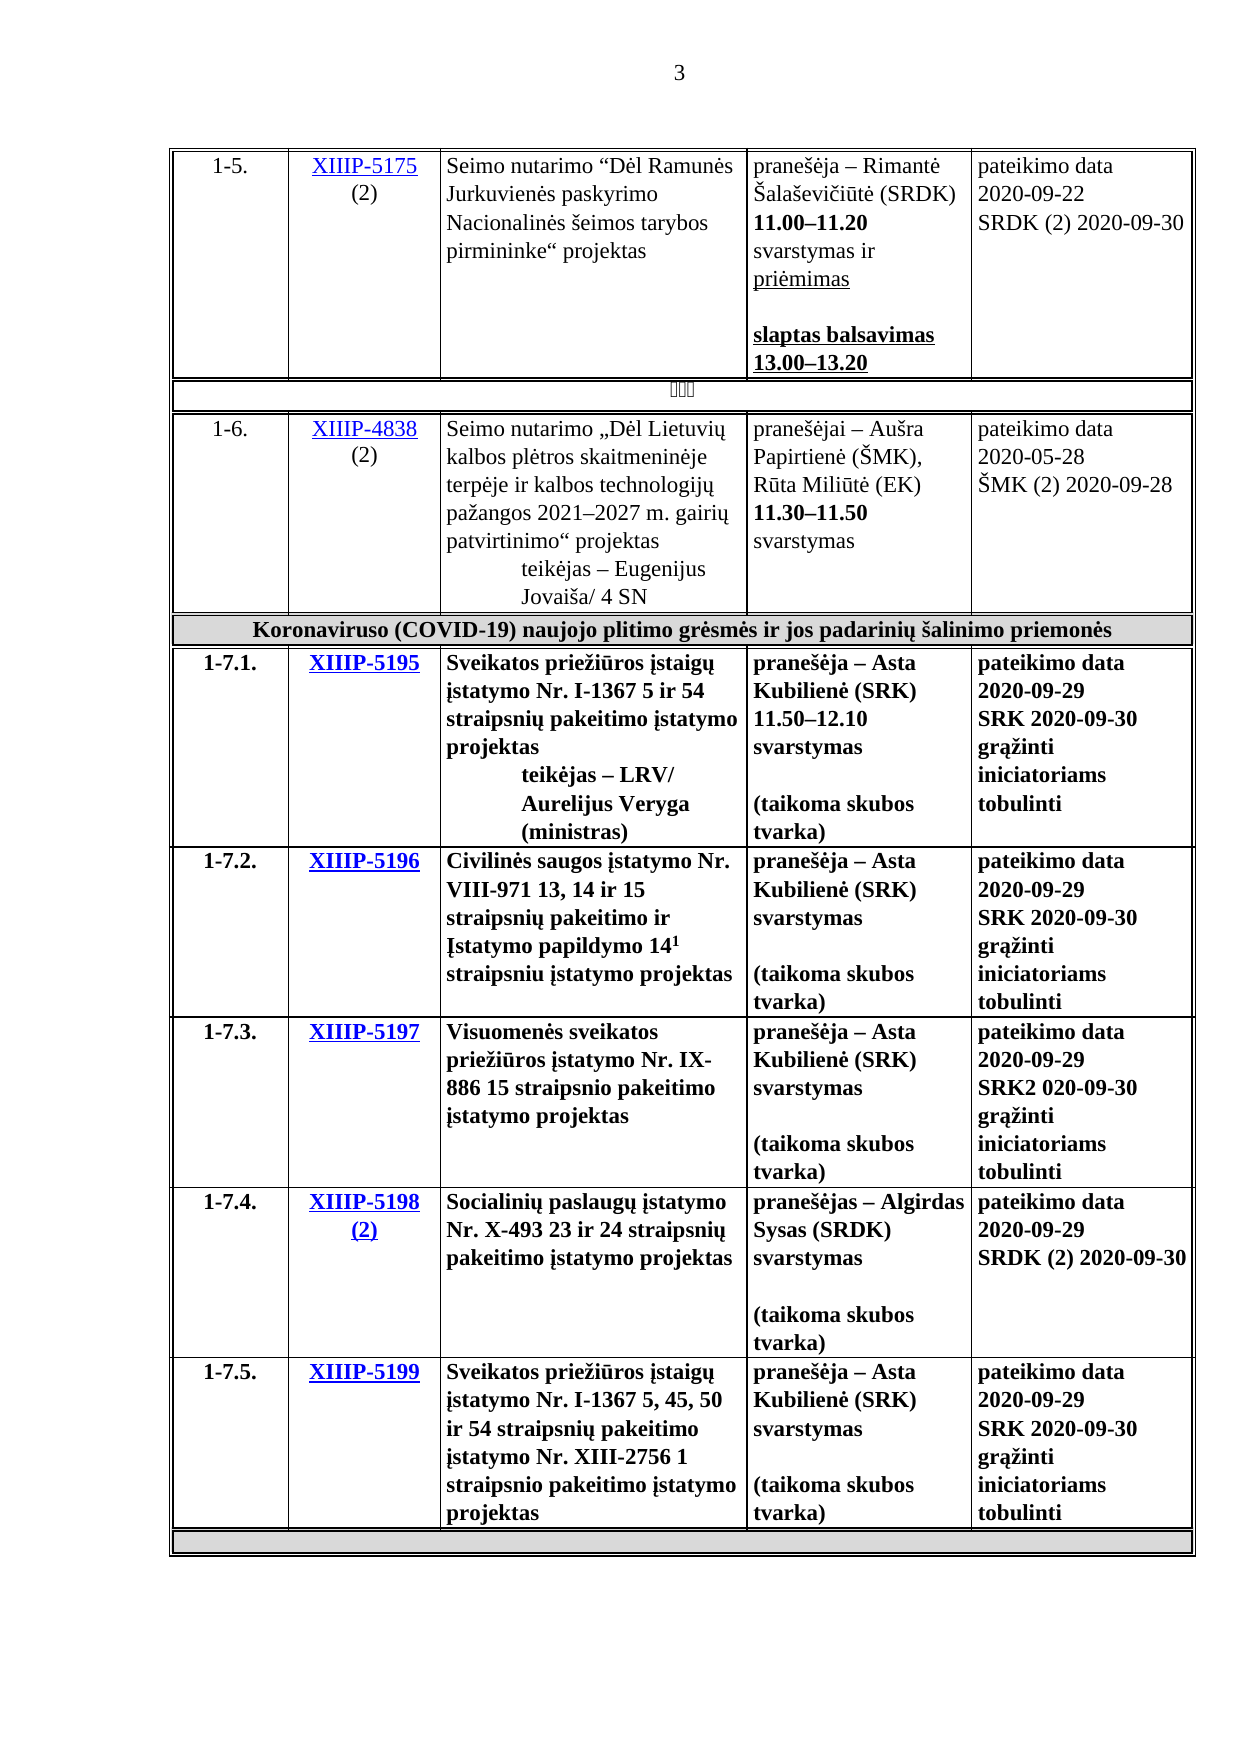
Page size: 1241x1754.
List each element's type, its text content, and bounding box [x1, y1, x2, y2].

table_cell 1-7.3. [174, 1018, 288, 1187]
table_cell XIIIP-5195 [289, 649, 440, 846]
table_cell [1196, 846, 1238, 1016]
table_cell XIIIP-5175 (2) [289, 152, 440, 377]
table_cell [1196, 148, 1238, 377]
table_cell [1196, 644, 1238, 846]
table_cell [174, 1532, 1191, 1552]
table_cell Seimo nutarimo “Dėl Ramunės Jurkuvienės paskyrimo Nacionalinės šeimos tarybos pirmininke“ projektas [441, 152, 746, 377]
table_cell Civilinės saugos įstatymo Nr. VIII-971 13, 14 ir 15 straipsnių pakeitimo ir Įstatymo papildymo 141 straipsniu įstatymo projektas [441, 848, 746, 1016]
table_cell [1196, 612, 1238, 644]
table_cell XIIIP-5196 [289, 848, 440, 1016]
table_cell 1-5. [174, 152, 288, 377]
table_cell Visuomenės sveikatos priežiūros įstatymo Nr. IX-886 15 straipsnio pakeitimo įstatymo projektas [441, 1018, 746, 1187]
table_cell  [174, 382, 1191, 410]
table_cell pateikimo data 2020-09-22 SRDK (2) 2020-09-30 [972, 152, 1191, 377]
table_cell XIIIP-5199 [289, 1358, 440, 1527]
table_cell pateikimo data 2020-05-28 ŠMK (2) 2020-09-28 [972, 415, 1191, 612]
table_cell 1-7.4. [174, 1188, 288, 1357]
table_cell [1196, 1016, 1238, 1187]
table_cell 1-7.1. [174, 649, 288, 846]
table_cell XIIIP-5197 [289, 1018, 440, 1187]
table_cell Socialinių paslaugų įstatymo Nr. X-493 23 ir 24 straipsnių pakeitimo įstatymo projektas [441, 1188, 746, 1357]
table_cell Sveikatos priežiūros įstaigų įstatymo Nr. I-1367 5 ir 54 straipsnių pakeitimo įstatymo projektas teikėjas – LRV/ Aurelijus Veryga (ministras) [441, 649, 746, 846]
table_cell pateikimo data 2020-09-29 SRK2 020-09-30 grąžinti iniciatoriams tobulinti [972, 1018, 1191, 1187]
table_cell 1-6. [174, 415, 288, 612]
table_cell 1-7.2. [174, 848, 288, 1016]
table_cell pranešėja – Rimantė Šalaševičiūtė (SRDK) 11.00–11.20 svarstymas ir priėmimas slaptas balsavimas 13.00–13.20 [748, 152, 971, 377]
table_cell pateikimo data 2020-09-29 SRK 2020-09-30 grąžinti iniciatoriams tobulinti [972, 649, 1191, 846]
table_cell XIIIP-4838 (2) [289, 415, 440, 612]
table_cell pateikimo data 2020-09-29 SRDK (2) 2020-09-30 [972, 1188, 1191, 1357]
table_cell [1196, 1357, 1238, 1527]
table_cell pranešėja – Asta Kubilienė (SRK) 11.50–12.10 svarstymas (taikoma skubos tvarka) [748, 649, 971, 846]
table_cell pranešėja – Asta Kubilienė (SRK) svarstymas (taikoma skubos tvarka) [748, 848, 971, 1016]
table_cell 1-7.5. [174, 1358, 288, 1527]
table_cell Sveikatos priežiūros įstaigų įstatymo Nr. I-1367 5, 45, 50 ir 54 straipsnių pakeitimo įstatymo Nr. XIII-2756 1 straipsnio pakeitimo įstatymo projektas [441, 1358, 746, 1527]
table_cell [1196, 410, 1238, 612]
table_cell XIIIP-5198 (2) [289, 1188, 440, 1357]
table_cell Koronaviruso (COVID-19) naujojo plitimo grėsmės ir jos padarinių šalinimo priemonės [174, 616, 1191, 644]
table_cell pateikimo data 2020-09-29 SRK 2020-09-30 grąžinti iniciatoriams tobulinti [972, 848, 1191, 1016]
table_cell pranešėja – Asta Kubilienė (SRK) svarstymas (taikoma skubos tvarka) [748, 1358, 971, 1527]
table_cell pateikimo data 2020-09-29 SRK 2020-09-30 grąžinti iniciatoriams tobulinti [972, 1358, 1191, 1527]
table_cell Seimo nutarimo „Dėl Lietuvių kalbos plėtros skaitmeninėje terpėje ir kalbos technologijų pažangos 2021–2027 m. gairių patvirtinimo“ projektas teikėjas – Eugenijus Jovaiša/ 4 SN [441, 415, 746, 612]
table_cell [1196, 1187, 1238, 1357]
table_cell pranešėja – Asta Kubilienė (SRK) svarstymas (taikoma skubos tvarka) [748, 1018, 971, 1187]
table_cell pranešėjas – Algirdas Sysas (SRDK) svarstymas (taikoma skubos tvarka) [748, 1188, 971, 1357]
table_cell [1196, 377, 1238, 410]
table_cell [1196, 1527, 1238, 1552]
table_cell pranešėjai – Aušra Papirtienė (ŠMK), Rūta Miliūtė (EK) 11.30–11.50 svarstymas [748, 415, 971, 612]
